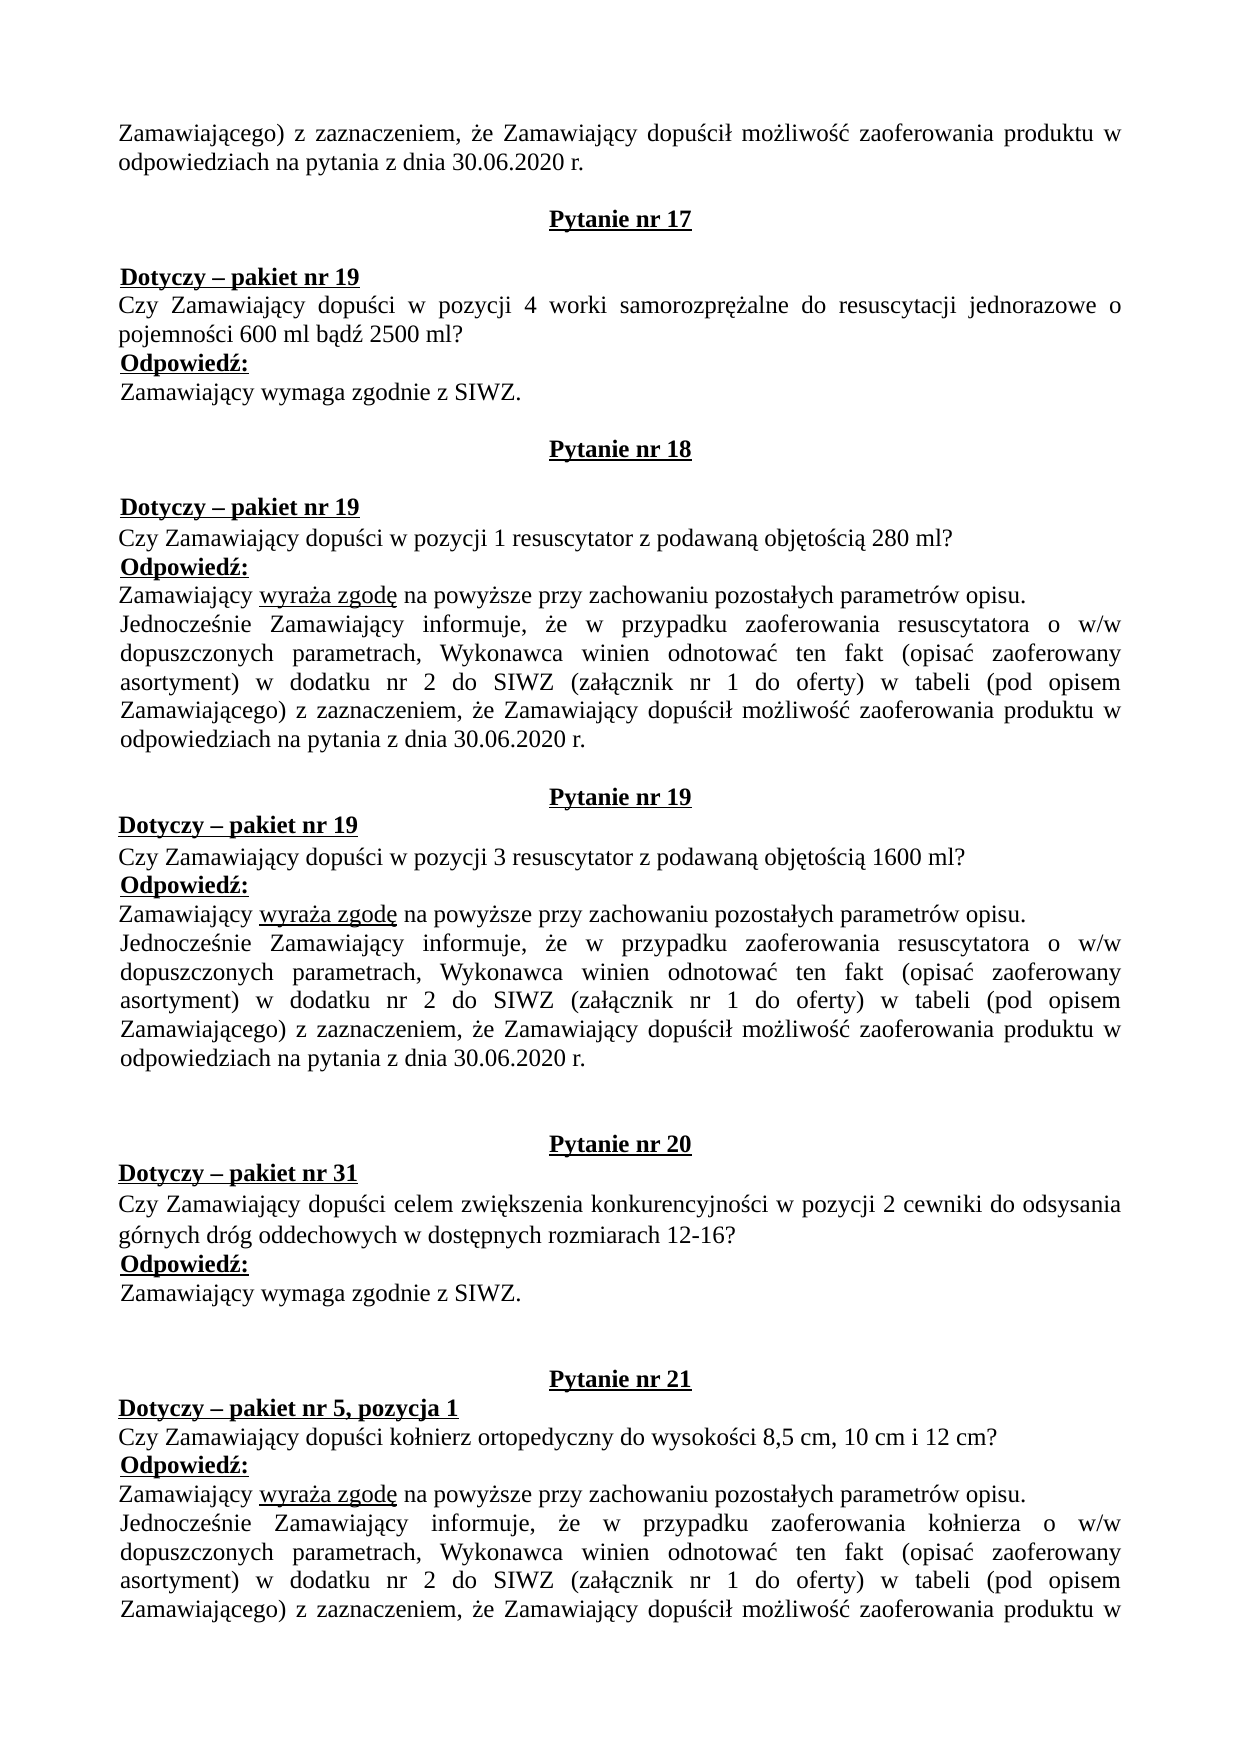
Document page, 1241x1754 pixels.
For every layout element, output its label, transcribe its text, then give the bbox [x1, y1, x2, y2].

text Pytanie nr 19 [118, 782, 1122, 811]
text Jednocześnie Zamawiający informuje, że w przypadku zaoferowania resuscytatora o w/w dopuszczonych parametrach, Wykonawca winien odnotować ten fakt (opisać zaoferowany asortyment) w dodatku nr 2 do SIWZ (załącznik nr 1 do oferty) w tabeli (pod opisem Zamawiającego) z zaznaczeniem, że Zamawiający dopuścił możliwość zaoferowania produktu w odpowiedziach na pytania z dnia 30.06.2020 r. [120, 928, 1122, 1072]
text Zamawiający wyraża zgodę na powyższe przy zachowaniu pozostałych parametrów opisu. [118, 899, 1122, 928]
text Pytanie nr 17 [118, 204, 1122, 233]
text Czy Zamawiający dopuści w pozycji 3 resuscytator z podawaną objętością 1600 ml? [118, 839, 1122, 871]
text Dotyczy – pakiet nr 19 [120, 492, 1122, 521]
text Czy Zamawiający dopuści celem zwiększenia konkurencyjności w pozycji 2 cewniki do odsysania górnych dróg oddechowych w dostępnych rozmiarach 12-16? [118, 1187, 1122, 1249]
text Dotyczy – pakiet nr 19 [118, 811, 1122, 839]
text Odpowiedź: [120, 348, 1122, 377]
text Odpowiedź: [120, 1249, 1122, 1278]
text Odpowiedź: [120, 552, 1122, 581]
text Dotyczy – pakiet nr 5, pozycja 1 [118, 1393, 1122, 1422]
text Pytanie nr 21 [118, 1364, 1122, 1393]
text Odpowiedź: [120, 1451, 1122, 1479]
text Dotyczy – pakiet nr 19 [120, 262, 1122, 291]
text Pytanie nr 18 [118, 434, 1122, 463]
text Zamawiający wyraża zgodę na powyższe przy zachowaniu pozostałych parametrów opisu. [118, 1479, 1122, 1508]
text Zamawiający wyraża zgodę na powyższe przy zachowaniu pozostałych parametrów opisu. [118, 581, 1122, 609]
text Czy Zamawiający dopuści w pozycji 4 worki samorozprężalne do resuscytacji jednorazowe o pojemności 600 ml bądź 2500 ml? [118, 291, 1122, 348]
text Zamawiający wymaga zgodnie z SIWZ. [120, 377, 1122, 406]
text Dotyczy – pakiet nr 31 [118, 1158, 1122, 1187]
text Odpowiedź: [120, 871, 1122, 899]
text Czy Zamawiający dopuści w pozycji 1 resuscytator z podawaną objętością 280 ml? [118, 521, 1122, 552]
text Czy Zamawiający dopuści kołnierz ortopedyczny do wysokości 8,5 cm, 10 cm i 12 cm? [118, 1422, 1122, 1451]
text Jednocześnie Zamawiający informuje, że w przypadku zaoferowania resuscytatora o w/w dopuszczonych parametrach, Wykonawca winien odnotować ten fakt (opisać zaoferowany asortyment) w dodatku nr 2 do SIWZ (załącznik nr 1 do oferty) w tabeli (pod opisem Zamawiającego) z zaznaczeniem, że Zamawiający dopuścił możliwość zaoferowania produktu w odpowiedziach na pytania z dnia 30.06.2020 r. [120, 609, 1122, 753]
text Zamawiającego) z zaznaczeniem, że Zamawiający dopuścił możliwość zaoferowania produktu w odpowiedziach na pytania z dnia 30.06.2020 r. [118, 118, 1122, 176]
text Pytanie nr 20 [118, 1129, 1122, 1158]
text Jednocześnie Zamawiający informuje, że w przypadku zaoferowania kołnierza o w/w dopuszczonych parametrach, Wykonawca winien odnotować ten fakt (opisać zaoferowany asortyment) w dodatku nr 2 do SIWZ (załącznik nr 1 do oferty) w tabeli (pod opisem Zamawiającego) z zaznaczeniem, że Zamawiający dopuścił możliwość zaoferowania produktu w [120, 1508, 1122, 1623]
text Zamawiający wymaga zgodnie z SIWZ. [120, 1278, 1122, 1307]
